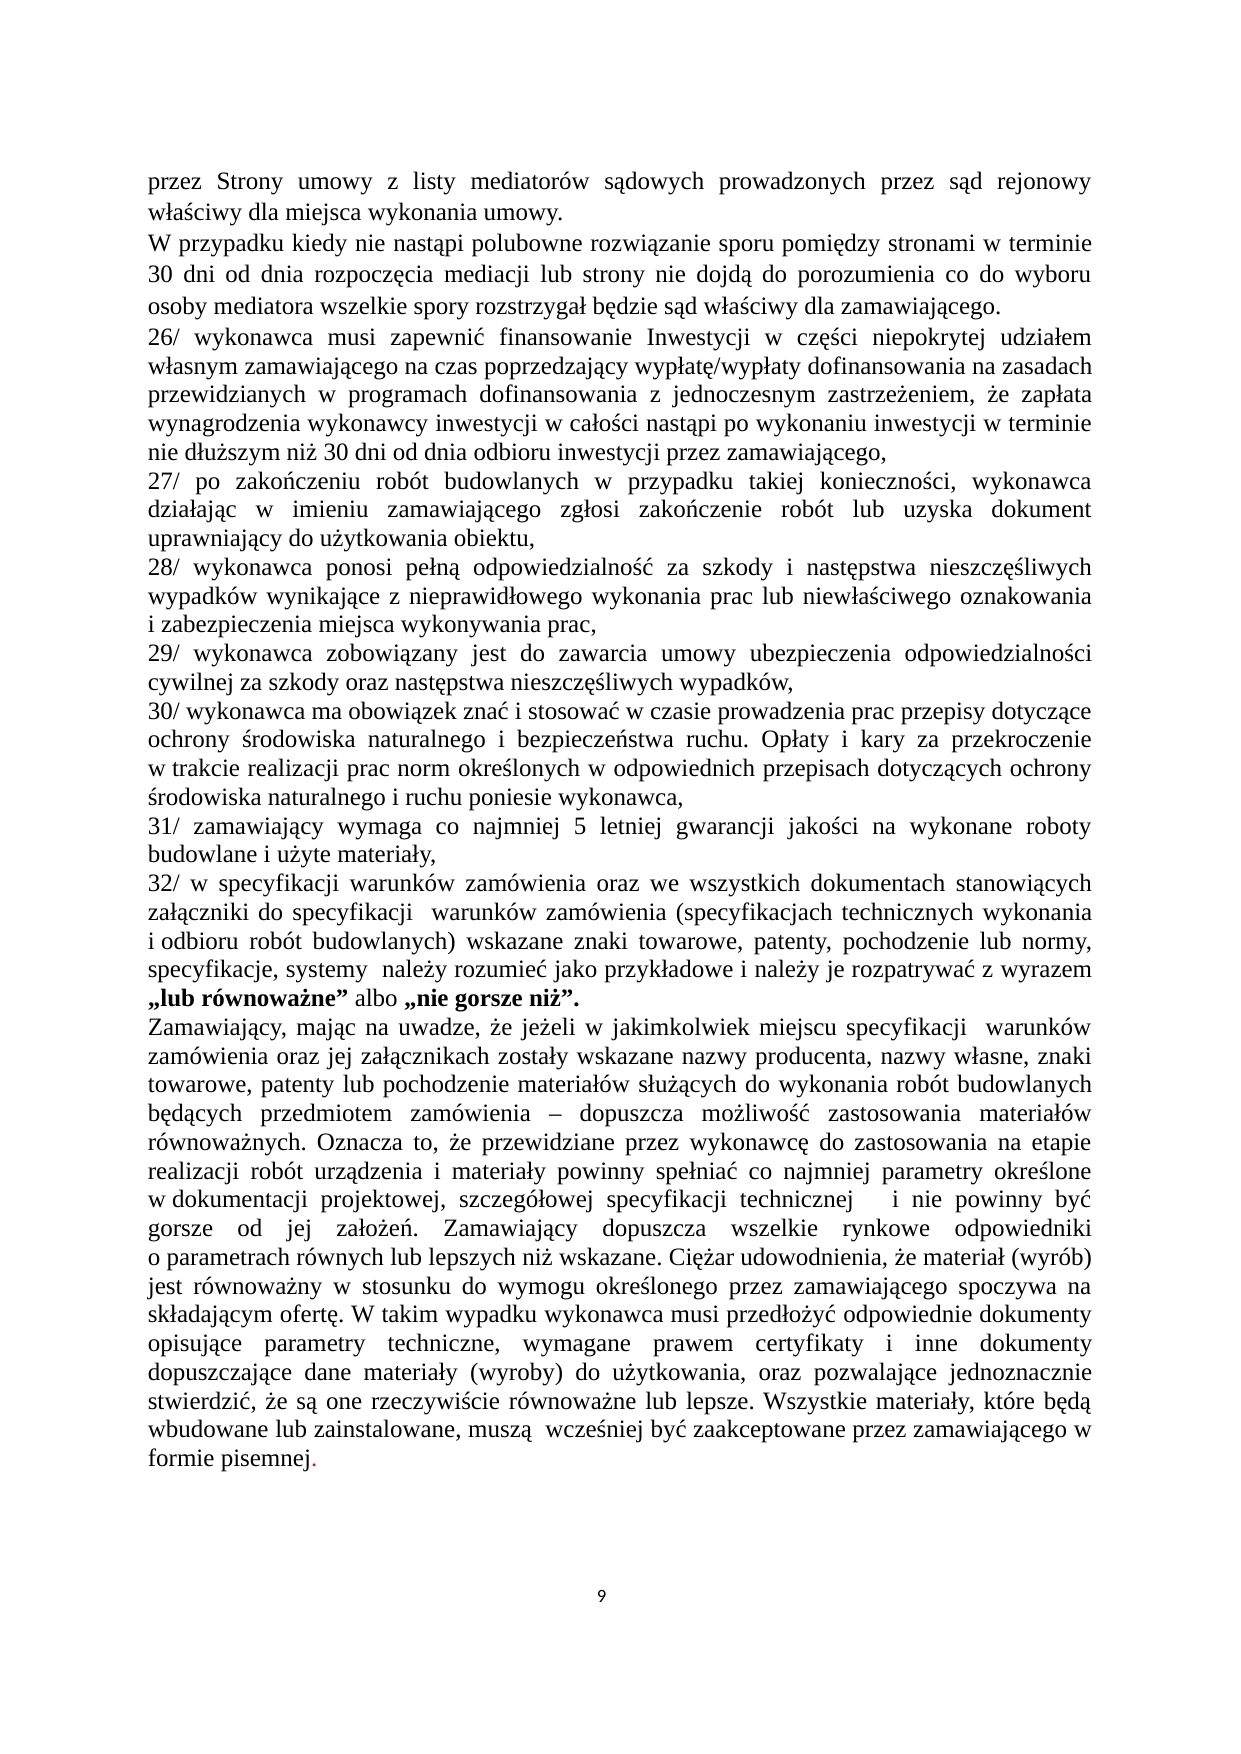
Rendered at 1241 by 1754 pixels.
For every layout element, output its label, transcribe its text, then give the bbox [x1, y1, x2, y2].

text 26/ wykonawca musi zapewnić finansowanie Inwestycji w części niepokrytej udziałem własnym zamawiającego na czas poprzedzający wypłatę/wypłaty dofinansowania na zasadach przewidzianych w programach dofinansowania z jednoczesnym zastrzeżeniem, że zapłata wynagrodzenia wykonawcy inwestycji w całości nastąpi po wykonaniu inwestycji w terminie nie dłuższym niż 30 dni od dnia odbioru inwestycji przez zamawiającego, [148, 322, 1093, 466]
text 28/ wykonawca ponosi pełną odpowiedzialność za szkody i następstwa nieszczęśliwych wypadków wynikające z nieprawidłowego wykonania prac lub niewłaściwego oznakowania i zabezpieczenia miejsca wykonywania prac, [148, 552, 1093, 638]
text 30/ wykonawca ma obowiązek znać i stosować w czasie prowadzenia prac przepisy dotyczące ochrony środowiska naturalnego i bezpieczeństwa ruchu. Opłaty i kary za przekroczenie w trakcie realizacji prac norm określonych w odpowiednich przepisach dotyczących ochrony środowiska naturalnego i ruchu poniesie wykonawca, [148, 696, 1093, 811]
text Zamawiający, mając na uwadze, że jeżeli w jakimkolwiek miejscu specyfikacji warunków zamówienia oraz jej załącznikach zostały wskazane nazwy producenta, nazwy własne, znaki towarowe, patenty lub pochodzenie materiałów służących do wykonania robót budowlanych będących przedmiotem zamówienia – dopuszcza możliwość zastosowania materiałów równoważnych. Oznacza to, że przewidziane przez wykonawcę do zastosowania na etapie realizacji robót urządzenia i materiały powinny spełniać co najmniej parametry określone w dokumentacji projektowej, szczegółowej specyfikacji technicznej i nie powinny być gorsze od jej założeń. Zamawiający dopuszcza wszelkie rynkowe odpowiedniki o parametrach równych lub lepszych niż wskazane. Ciężar udowodnienia, że materiał (wyrób) jest równoważny w stosunku do wymogu określonego przez zamawiającego spoczywa na składającym ofertę. W takim wypadku wykonawca musi przedłożyć odpowiednie dokumenty opisujące parametry techniczne, wymagane prawem certyfikaty i inne dokumenty dopuszczające dane materiały (wyroby) do użytkowania, oraz pozwalające jednoznacznie stwierdzić, że są one rzeczywiście równoważne lub lepsze. Wszystkie materiały, które będą wbudowane lub zainstalowane, muszą wcześniej być zaakceptowane przez zamawiającego w formie pisemnej. [148, 1012, 1093, 1472]
text 32/ w specyfikacji warunków zamówienia oraz we wszystkich dokumentach stanowiących załączniki do specyfikacji warunków zamówienia (specyfikacjach technicznych wykonania i odbioru robót budowlanych) wskazane znaki towarowe, patenty, pochodzenie lub normy, specyfikacje, systemy należy rozumieć jako przykładowe i należy je rozpatrywać z wyrazem „lub równoważne” albo „nie gorsze niż”. [148, 868, 1093, 1012]
text 29/ wykonawca zobowiązany jest do zawarcia umowy ubezpieczenia odpowiedzialności cywilnej za szkody oraz następstwa nieszczęśliwych wypadków, [148, 638, 1093, 696]
text 27/ po zakończeniu robót budowlanych w przypadku takiej konieczności, wykonawca działając w imieniu zamawiającego zgłosi zakończenie robót lub uzyska dokument uprawniający do użytkowania obiektu, [148, 466, 1093, 552]
list przez Strony umowy z listy mediatorów sądowych prowadzonych przez sąd rejonowy właściwy dla miejsca wykonania umowy. [148, 166, 1093, 226]
text 31/ zamawiający wymaga co najmniej 5 letniej gwarancji jakości na wykonane roboty budowlane i użyte materiały, [148, 811, 1093, 868]
list W przypadku kiedy nie nastąpi polubowne rozwiązanie sporu pomiędzy stronami w terminie 30 dni od dnia rozpoczęcia mediacji lub strony nie dojdą do porozumienia co do wyboru osoby mediatora wszelkie spory rozstrzygał będzie sąd właściwy dla zamawiającego. [148, 228, 1093, 319]
